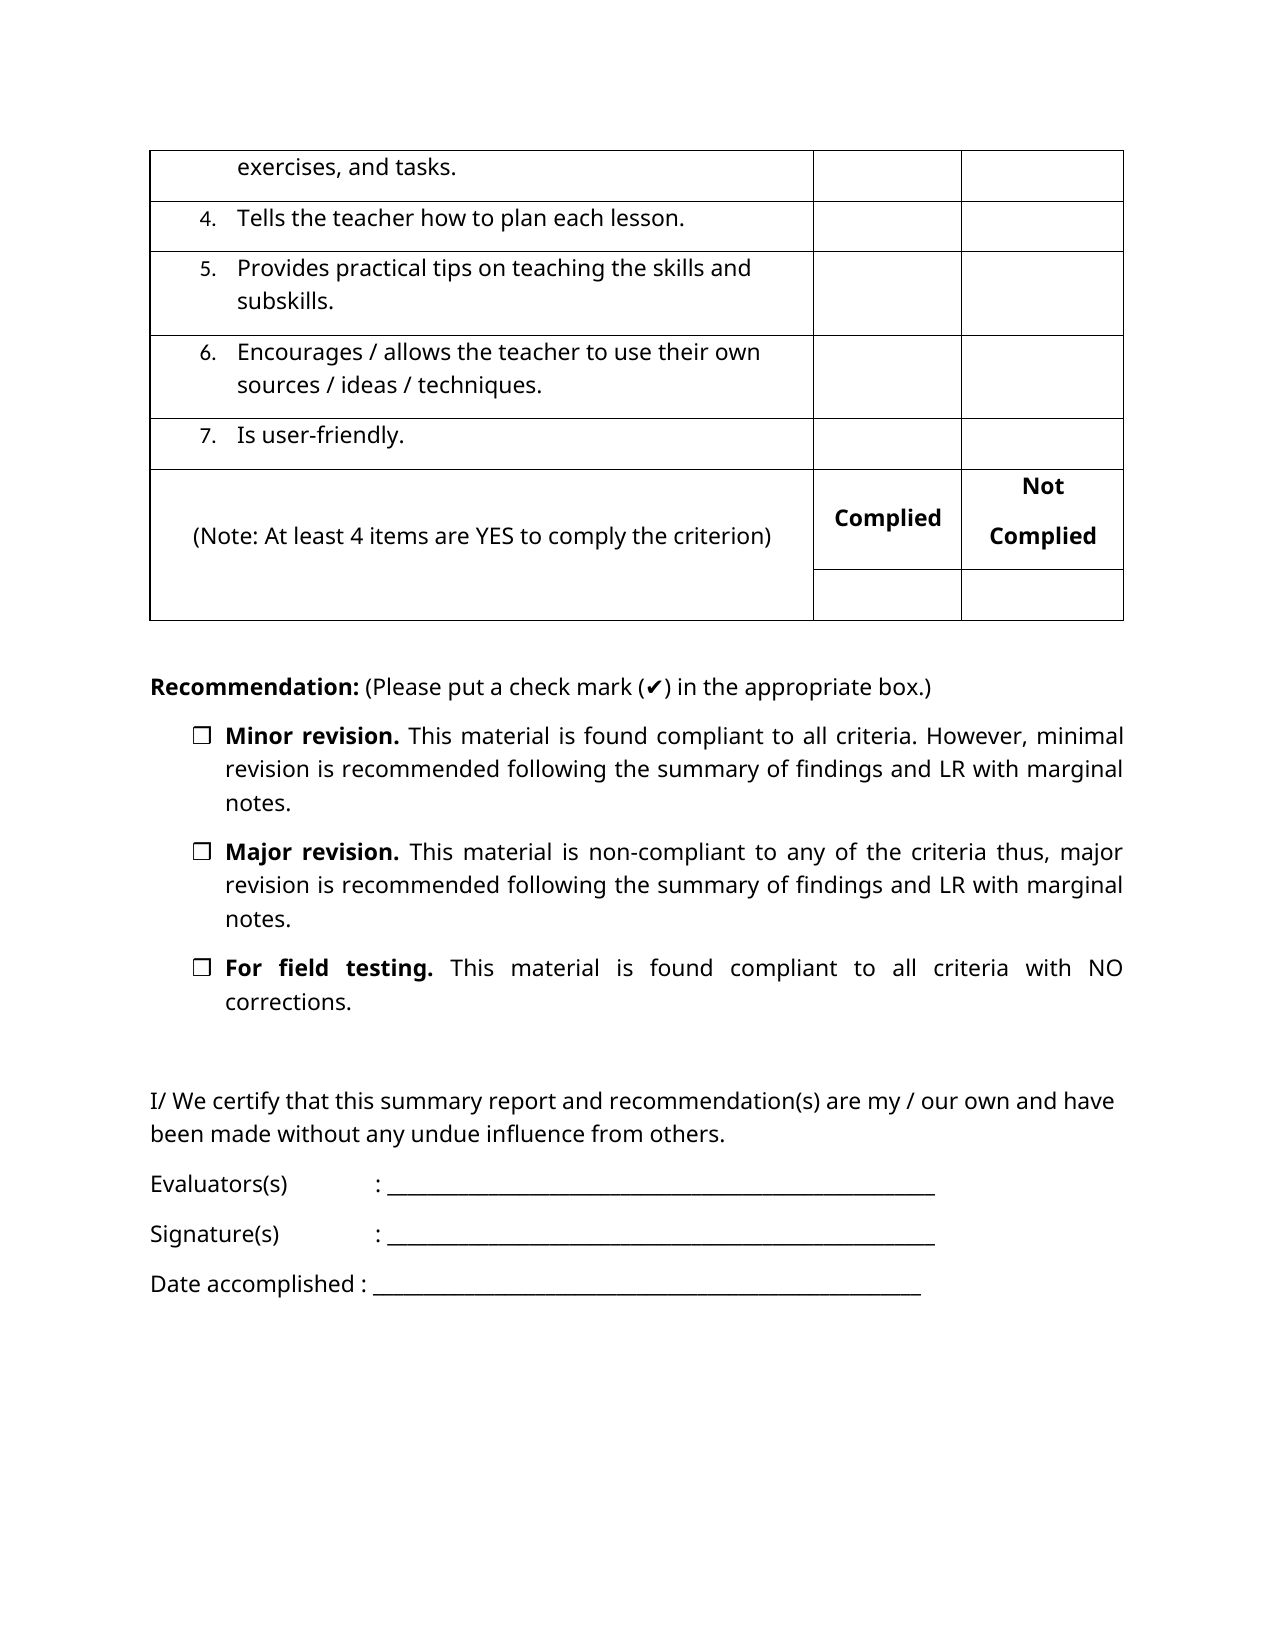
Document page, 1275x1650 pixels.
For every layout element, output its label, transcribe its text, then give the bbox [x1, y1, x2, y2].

text Signature(s) : ______________________________________________________ [150, 1218, 1125, 1249]
table_cell exercises, and tasks. [151, 151, 813, 201]
text Evaluators(s) : ______________________________________________________ [150, 1168, 1125, 1199]
table_cell Tells the teacher how to plan each lesson. [151, 202, 813, 251]
text Date accomplished : ______________________________________________________ [150, 1268, 1125, 1299]
table_cell [814, 419, 961, 469]
table_cell Is user-friendly. [151, 419, 813, 469]
table_cell [962, 336, 1123, 418]
table_cell Complied [814, 470, 961, 569]
text I/ We certify that this summary report and recommendation(s) are my / our own and have been made without any undue influence from others. [150, 1085, 1125, 1149]
table_cell [962, 151, 1123, 201]
table_cell [814, 336, 961, 418]
text ❒ Major revision. This material is non-compliant to any of the criteria thus, major revision is recommended following the summary of findings and LR with marginal notes. [150, 836, 1125, 934]
table_cell [814, 202, 961, 251]
table_cell [814, 151, 961, 201]
table_cell Encourages / allows the teacher to use their own sources / ideas / techniques. [151, 336, 813, 418]
table_cell Provides practical tips on teaching the skills and subskills. [151, 252, 813, 335]
table_cell [962, 252, 1123, 335]
text ❒ Minor revision. This material is found compliant to all criteria. However, minimal revision is recommended following the summary of findings and LR with marginal notes. [150, 720, 1125, 818]
table_cell (Note: At least 4 items are YES to comply the criterion) [151, 470, 813, 620]
table_cell [814, 570, 961, 620]
table_cell [962, 419, 1123, 469]
text Recommendation: (Please put a check mark (✔) in the appropriate box.) [150, 671, 1125, 702]
table_cell Not Complied [962, 470, 1123, 569]
table_cell [962, 570, 1123, 620]
table_cell [962, 202, 1123, 251]
text ❒ For field testing. This material is found compliant to all criteria with NO corrections. [150, 952, 1125, 1017]
table_cell [814, 252, 961, 335]
